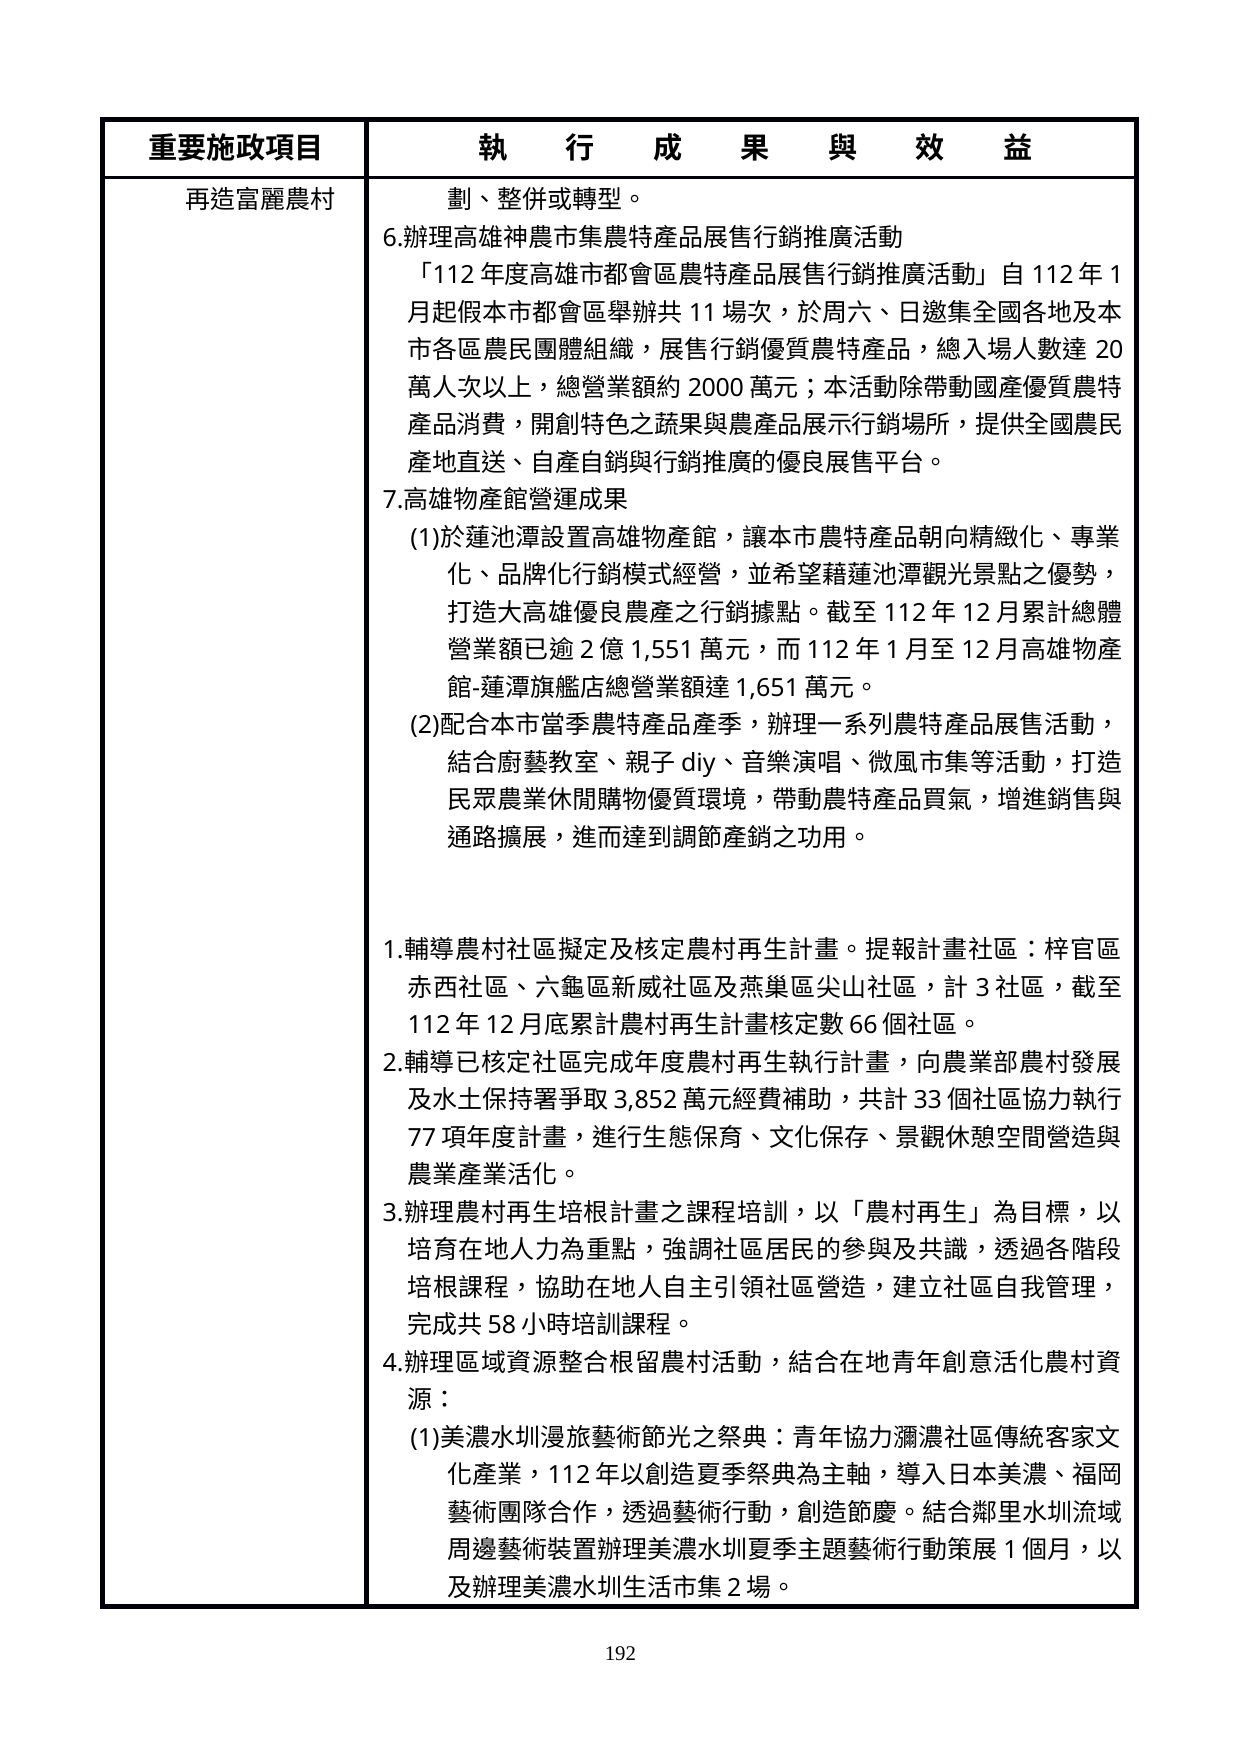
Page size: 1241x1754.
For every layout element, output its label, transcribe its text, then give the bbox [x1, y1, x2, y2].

table_header 重要施政項目 [105, 122, 364, 176]
table_header 執 行 成 果 與 效 益 [369, 122, 1134, 176]
table_cell 劃、整併或轉型。 6.辦理高雄神農市集農特產品展售行銷推廣活動 「112年度高雄市都會區農特產品展售行銷推廣活動」自112年1月起假本市都會區舉辦共11場次，於周六、日邀集全國各地及本市各區農民團體組織，展售行銷優質農特產品，總入場人數達20萬人次以上，總營業額約2000萬元；本活動除帶動國產優質農特產品消費，開創特色之蔬果與農產品展示行銷場所，提供全國農民產地直送、自產自銷與行銷推廣的優良展售平台。 7.高雄物產館營運成果 (1)於蓮池潭設置高雄物產館，讓本市農特產品朝向精緻化、專業化、品牌化行銷模式經營，並希望藉蓮池潭觀光景點之優勢，打造大高雄優良農產之行銷據點。截至112年12月累計總體營業額已逾2億1,551萬元，而112年1月至12月高雄物產館-蓮潭旗艦店總營業額達1,651萬元。 (2)配合本市當季農特產品產季，辦理一系列農特產品展售活動，結合廚藝教室、親子diy、音樂演唱、微風市集等活動，打造民眾農業休閒購物優質環境，帶動農特產品買氣，增進銷售與通路擴展，進而達到調節產銷之功用。 1.輔導農村社區擬定及核定農村再生計畫。提報計畫社區：梓官區赤西社區、六龜區新威社區及燕巢區尖山社區，計3社區，截至112年12月底累計農村再生計畫核定數66個社區。 2.輔導已核定社區完成年度農村再生執行計畫，向農業部農村發展及水土保持署爭取3,852萬元經費補助，共計33個社區協力執行77項年度計畫，進行生態保育、文化保存、景觀休憩空間營造與農業產業活化。 3.辦理農村再生培根計畫之課程培訓，以「農村再生」為目標，以培育在地人力為重點，強調社區居民的參與及共識，透過各階段培根課程，協助在地人自主引領社區營造，建立社區自我管理，完成共58小時培訓課程。 4.辦理區域資源整合根留農村活動，結合在地青年創意活化農村資源： (1)美濃水圳漫旅藝術節光之祭典：青年協力瀰濃社區傳統客家文化產業，112年以創造夏季祭典為主軸，導入日本美濃、福岡藝術團隊合作，透過藝術行動，創造節慶。結合鄰里水圳流域周邊藝術裝置辦理美濃水圳夏季主題藝術行動策展1個月，以及辦理美濃水圳生活市集2場。 [369, 179, 1134, 1604]
table_cell 再造富麗農村 [105, 179, 364, 1604]
